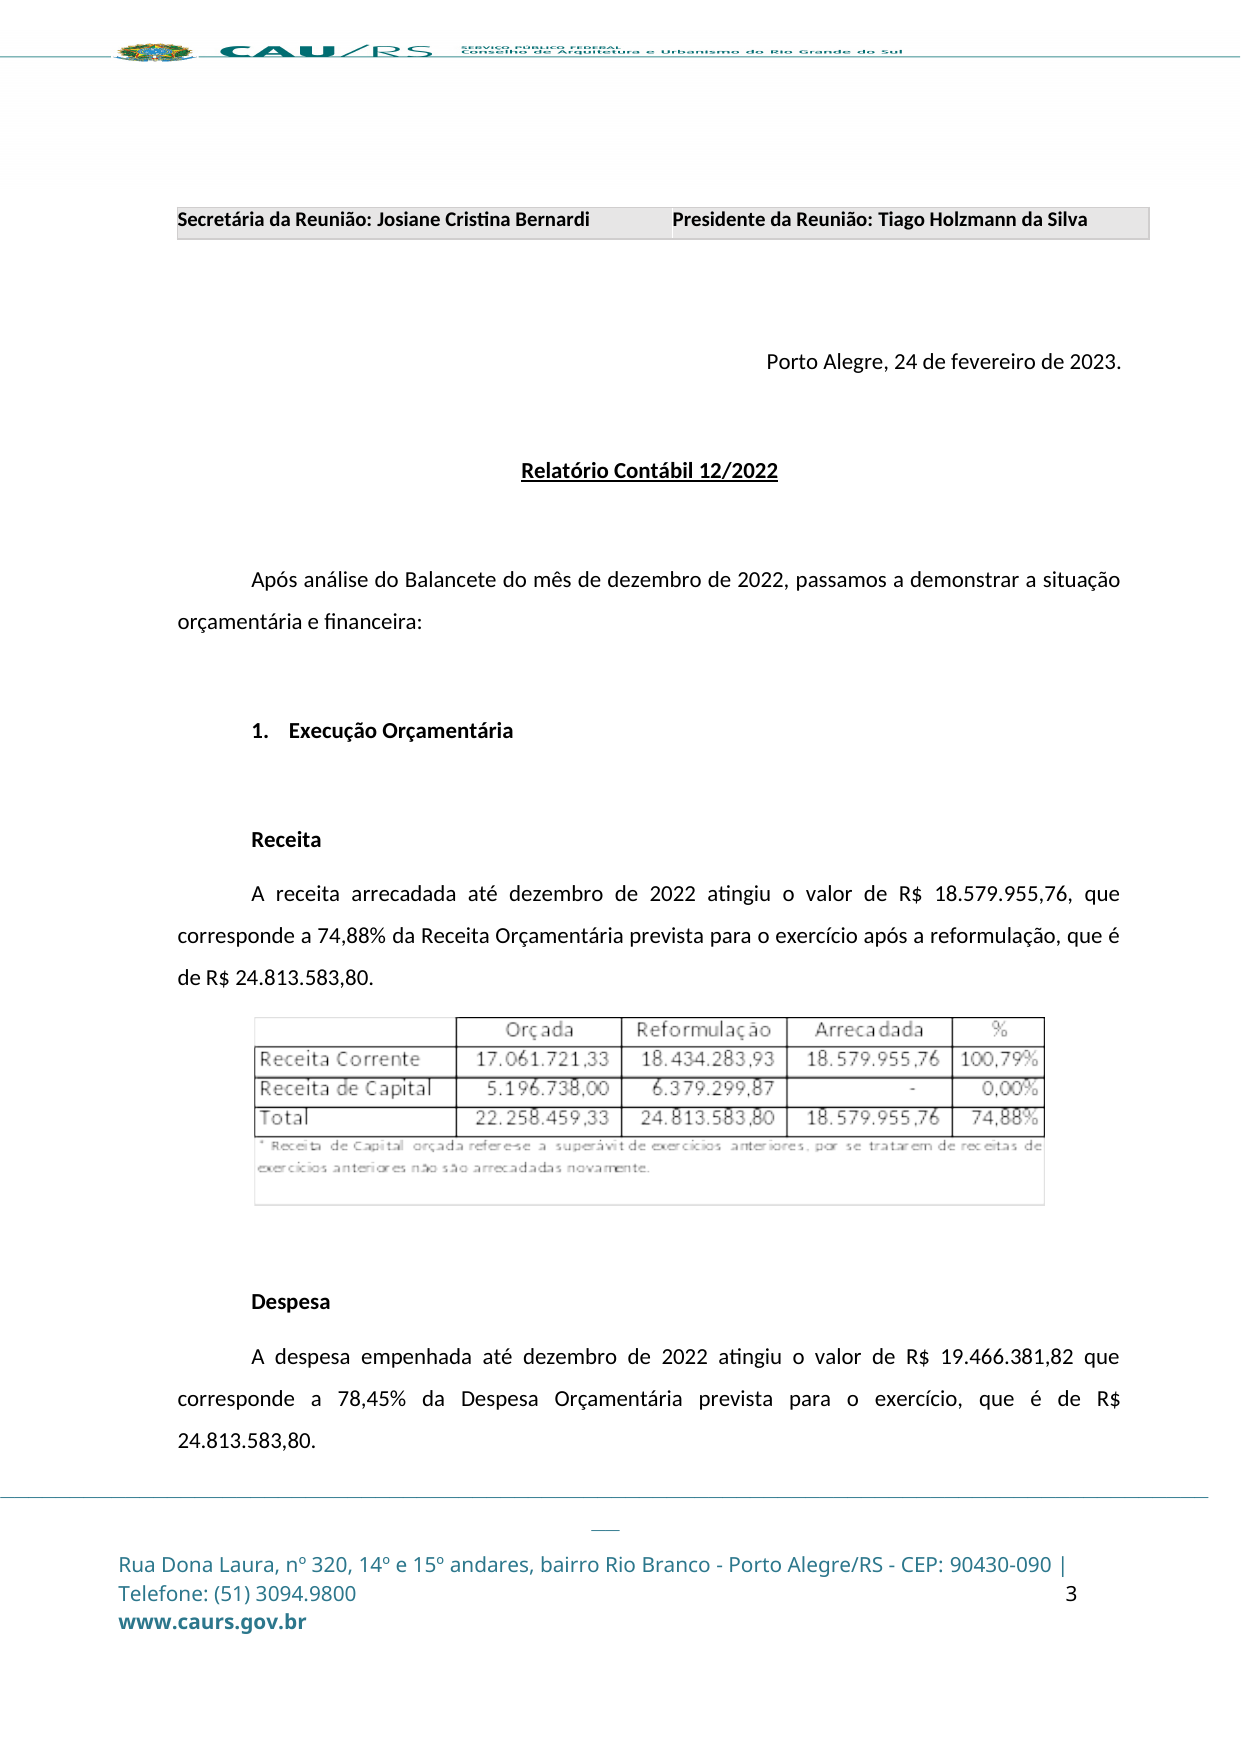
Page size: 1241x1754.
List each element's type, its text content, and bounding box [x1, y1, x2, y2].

text A despesa empenhada até dezembro de 2022 atingiu o valor de R$ 19.466.381,82 que corresponde a 78,45% da Despesa Orçamentária prevista para o exercício, que é de R$ 24.813.583,80. [177, 1342, 1122, 1454]
text Porto Alegre, 24 de fevereiro de 2023. [177, 347, 1122, 375]
text Receita [177, 825, 1122, 853]
table_cell Presidente da Reunião: Tiago Holzmann da Silva [673, 208, 1148, 238]
text Despesa [177, 1287, 1122, 1315]
text A receita arrecadada até dezembro de 2022 atingiu o valor de R$ 18.579.955,76, que corresponde a 74,88% da Receita Orçamentária prevista para o exercício após a reformulação, que é de R$ 24.813.583,80. [177, 879, 1122, 991]
list Execução Orçamentária [251, 716, 1122, 744]
table_cell Secretária da Reunião: Josiane Cristina Bernardi [178, 208, 672, 238]
text Após análise do Balancete do mês de dezembro de 2022, passamos a demonstrar a situação orçamentária e financeira: [177, 565, 1122, 635]
text Relatório Contábil 12/2022 [177, 456, 1122, 484]
